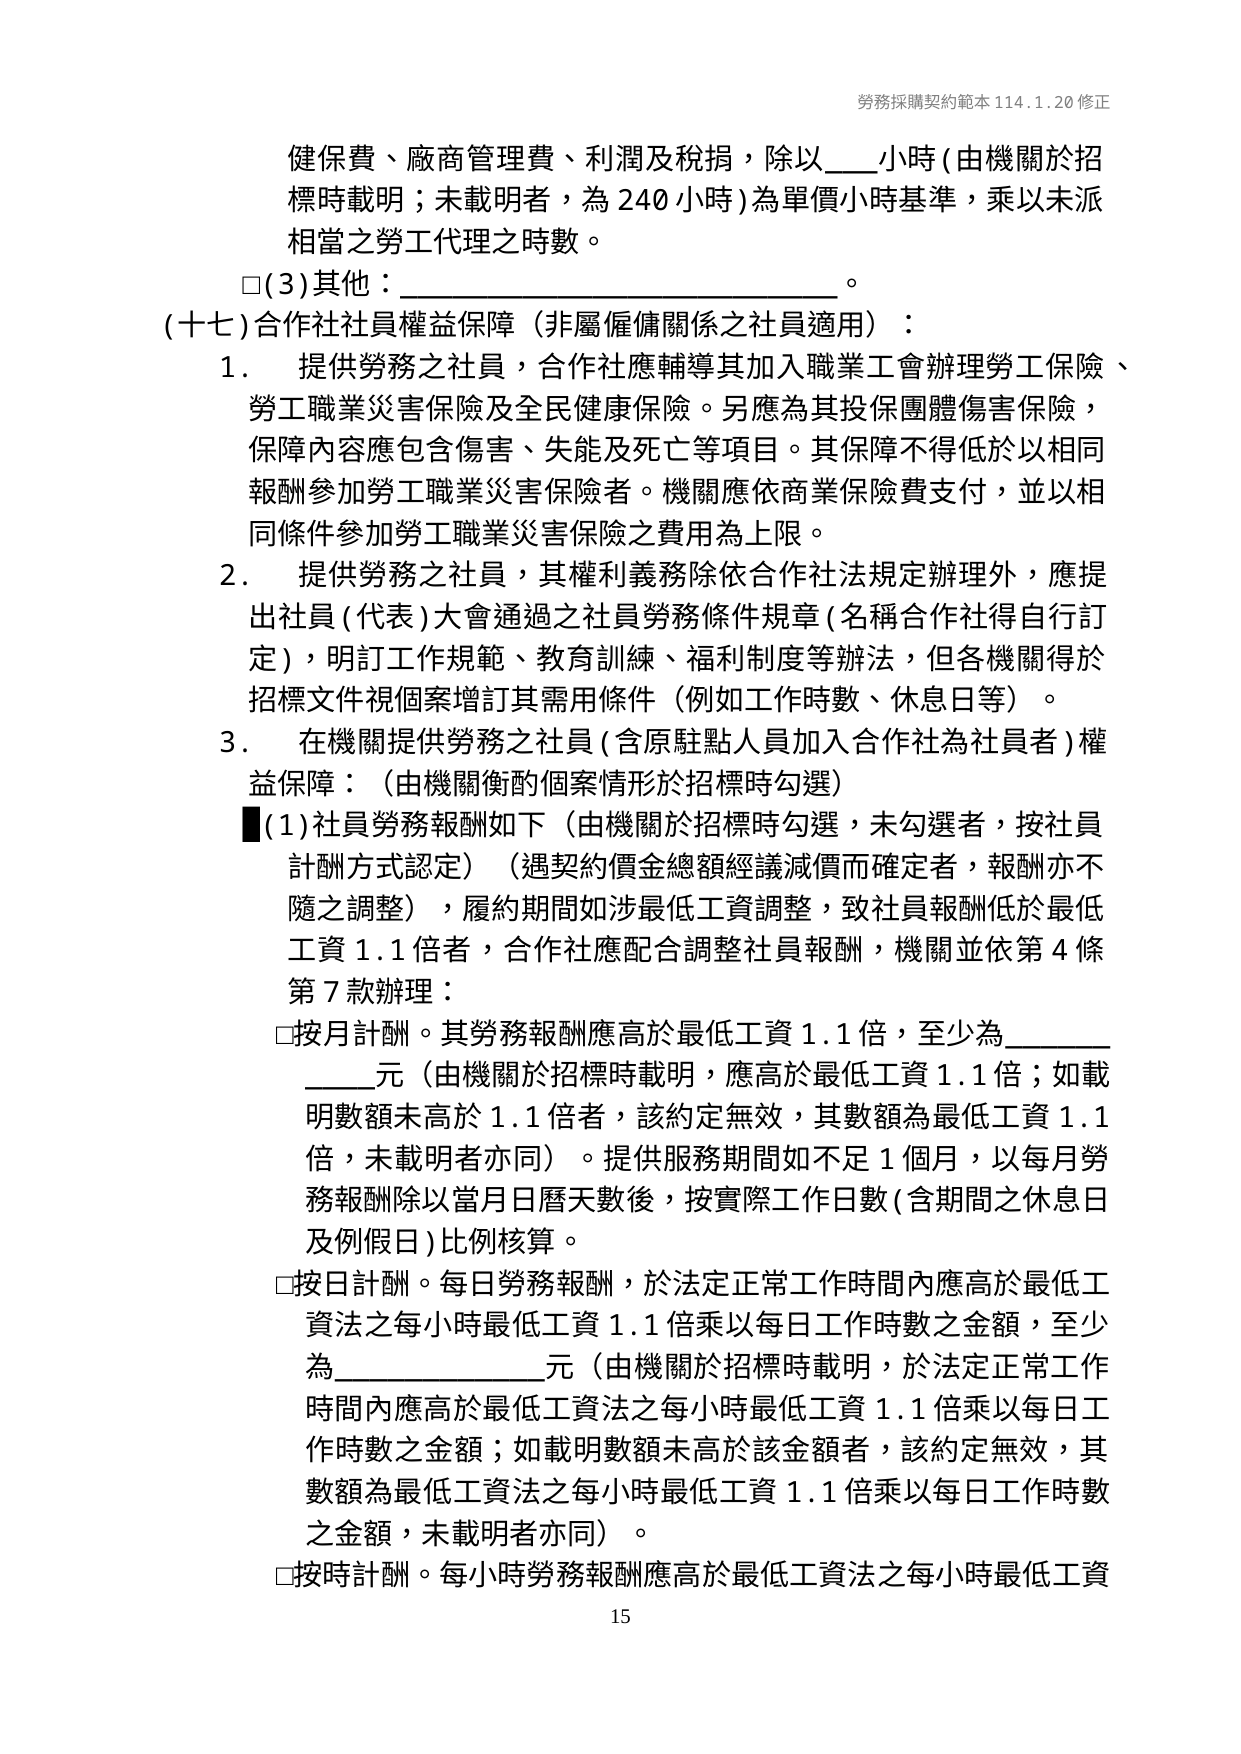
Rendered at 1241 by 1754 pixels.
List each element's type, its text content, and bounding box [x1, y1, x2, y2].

text 2. 提供勞務之社員，其權利義務除依合作社法規定辦理外，應提出社員(代表)大會通過之社員勞務條件規章(名稱合作社得自行訂定)，明訂工作規範、教育訓練、福利制度等辦法，但各機關得於招標文件視個案增訂其需用條件（例如工作時數、休息日等）。 [218, 552, 1108, 719]
text 3. 在機關提供勞務之社員(含原駐點人員加入合作社為社員者)權益保障：（由機關衡酌個案情形於招標時勾選） [218, 719, 1108, 802]
text (十七)合作社社員權益保障（非屬僱傭關係之社員適用）： [159, 302, 1110, 344]
text □(3)其他：_________________________。 [242, 261, 1104, 302]
text □按日計酬。每日勞務報酬，於法定正常工作時間內應高於最低工資法之每小時最低工資1.1倍乘以每日工作時數之金額，至少為____________元（由機關於招標時載明，於法定正常工作時間內應高於最低工資法之每小時最低工資1.1倍乘以每日工作時數之金額；如載明數額未高於該金額者，該約定無效，其數額為最低工資法之每小時最低工資1.1倍乘以每日工作時數之金額，未載明者亦同）。 [276, 1261, 1110, 1552]
text 健保費、廠商管理費、利潤及稅捐，除以___小時(由機關於招標時載明；未載明者，為240小時)為單價小時基準，乘以未派相當之勞工代理之時數。 [242, 136, 1104, 261]
text 1. 提供勞務之社員，合作社應輔導其加入職業工會辦理勞工保險、勞工職業災害保險及全民健康保險。另應為其投保團體傷害保險，保障內容應包含傷害、失能及死亡等項目。其保障不得低於以相同報酬參加勞工職業災害保險者。機關應依商業保險費支付，並以相同條件參加勞工職業災害保險之費用為上限。 [218, 344, 1108, 552]
text □按月計酬。其勞務報酬應高於最低工資1.1倍，至少為__________元（由機關於招標時載明，應高於最低工資1.1倍；如載明數額未高於1.1倍者，該約定無效，其數額為最低工資1.1倍，未載明者亦同）。提供服務期間如不足1個月，以每月勞務報酬除以當月日曆天數後，按實際工作日數(含期間之休息日及例假日)比例核算。 [276, 1011, 1110, 1261]
text █(1)社員勞務報酬如下（由機關於招標時勾選，未勾選者，按社員計酬方式認定）（遇契約價金總額經議減價而確定者，報酬亦不隨之調整），履約期間如涉最低工資調整，致社員報酬低於最低工資1.1倍者，合作社應配合調整社員報酬，機關並依第4條第7款辦理： [242, 802, 1104, 1011]
text □按時計酬。每小時勞務報酬應高於最低工資法之每小時最低工資 [276, 1552, 1110, 1594]
